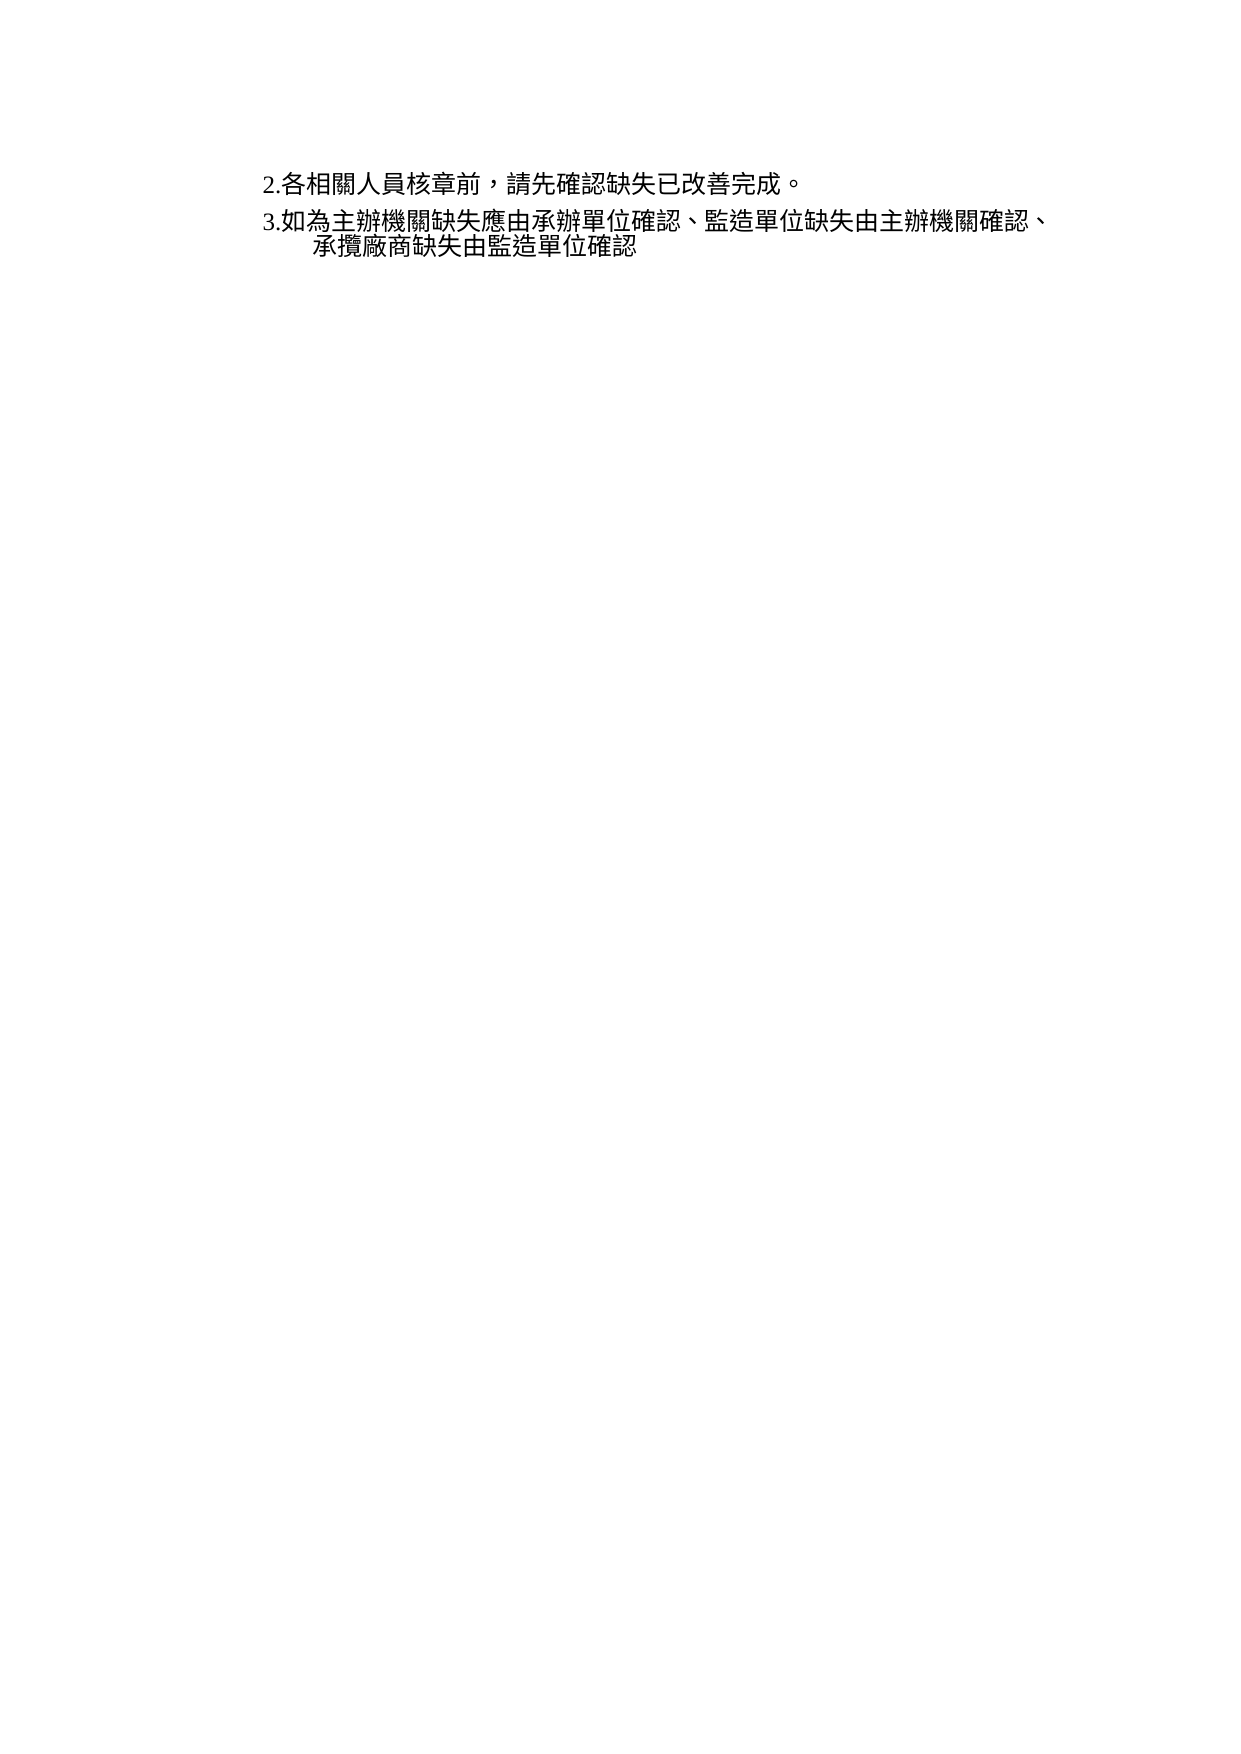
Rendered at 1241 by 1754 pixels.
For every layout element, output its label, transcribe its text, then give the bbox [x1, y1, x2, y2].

text 2.各相關人員核章前，請先確認缺失已改善完成。 [237, 173, 1053, 198]
text 3.如為主辦機關缺失應由承辦單位確認、監造單位缺失由主辦機關確認、承攬廠商缺失由監造單位確認 [237, 211, 1053, 261]
